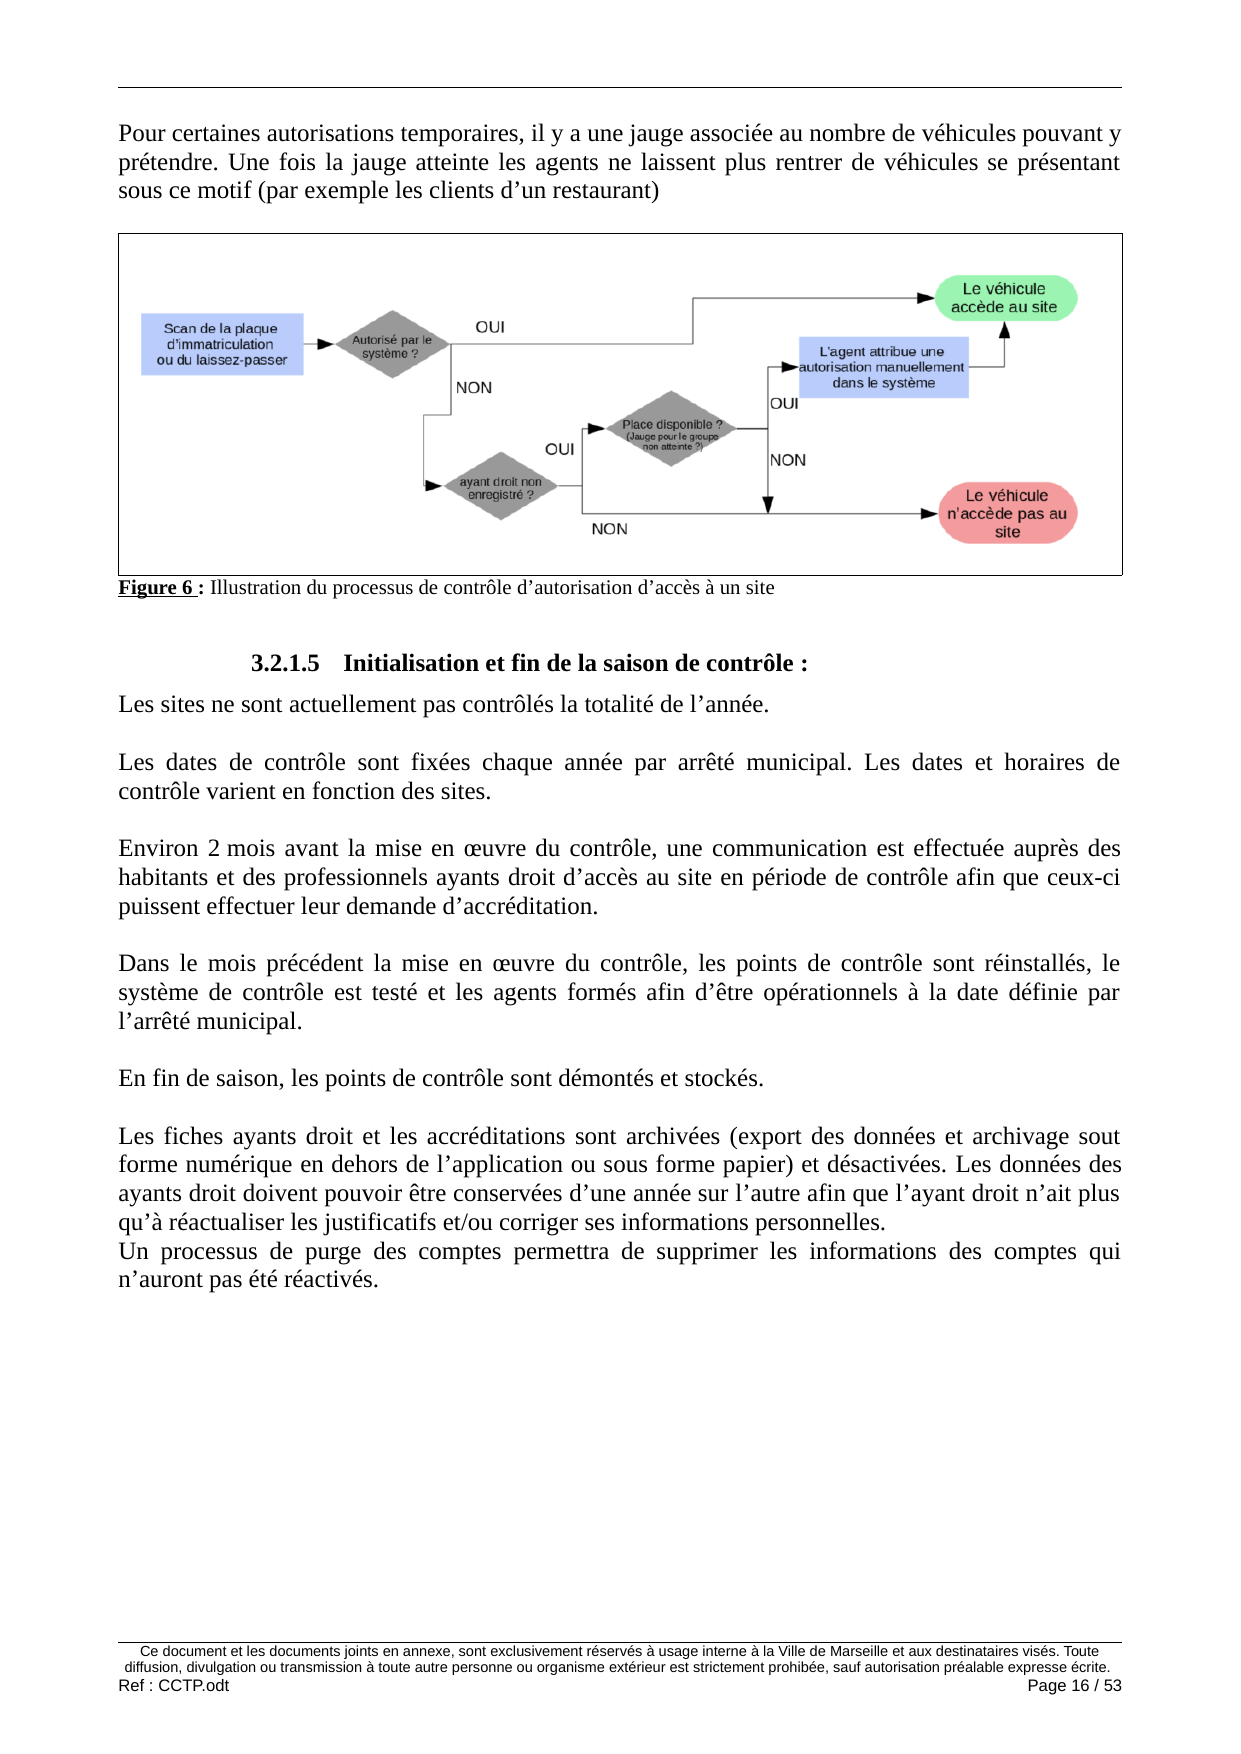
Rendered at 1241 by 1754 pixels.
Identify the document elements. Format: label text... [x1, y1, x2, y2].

text Les sites ne sont actuellement pas contrôlés la totalité de l’année. [118, 689, 1122, 718]
picture [121, 236, 1119, 572]
text Dans le mois précédent la mise en œuvre du contrôle, les points de contrôle sont réinstallés, le système de contrôle est testé et les agents formés afin d’être opérationnels à la date définie par l’arrêté municipal. [118, 948, 1122, 1034]
text Les fiches ayants droit et les accréditations sont archivées (export des données et archivage sout forme numérique en dehors de l’application ou sous forme papier) et désactivées. Les données des ayants droit doivent pouvoir être conservées d’une année sur l’autre afin que l’ayant droit n’ait plus qu’à réactualiser les justificatifs et/ou corriger ses informations personnelles. [118, 1121, 1122, 1236]
text Figure 6 : Illustration du processus de contrôle d’autorisation d’accès à un site [118, 576, 1122, 599]
subtitle Initialisation et fin de la saison de contrôle : [244, 648, 1122, 677]
text Pour certaines autorisations temporaires, il y a une jauge associée au nombre de véhicules pouvant y prétendre. Une fois la jauge atteinte les agents ne laissent plus rentrer de véhicules se présentant sous ce motif (par exemple les clients d’un restaurant) [118, 118, 1122, 204]
text Environ 2 mois avant la mise en œuvre du contrôle, une communication est effectuée auprès des habitants et des professionnels ayants droit d’accès au site en période de contrôle afin que ceux-ci puissent effectuer leur demande d’accréditation. [118, 833, 1122, 919]
text Les dates de contrôle sont fixées chaque année par arrêté municipal. Les dates et horaires de contrôle varient en fonction des sites. [118, 747, 1122, 804]
text [119, 234, 1122, 575]
text En fin de saison, les points de contrôle sont démontés et stockés. [118, 1063, 1122, 1092]
text Un processus de purge des comptes permettra de supprimer les informations des comptes qui n’auront pas été réactivés. [118, 1236, 1122, 1293]
